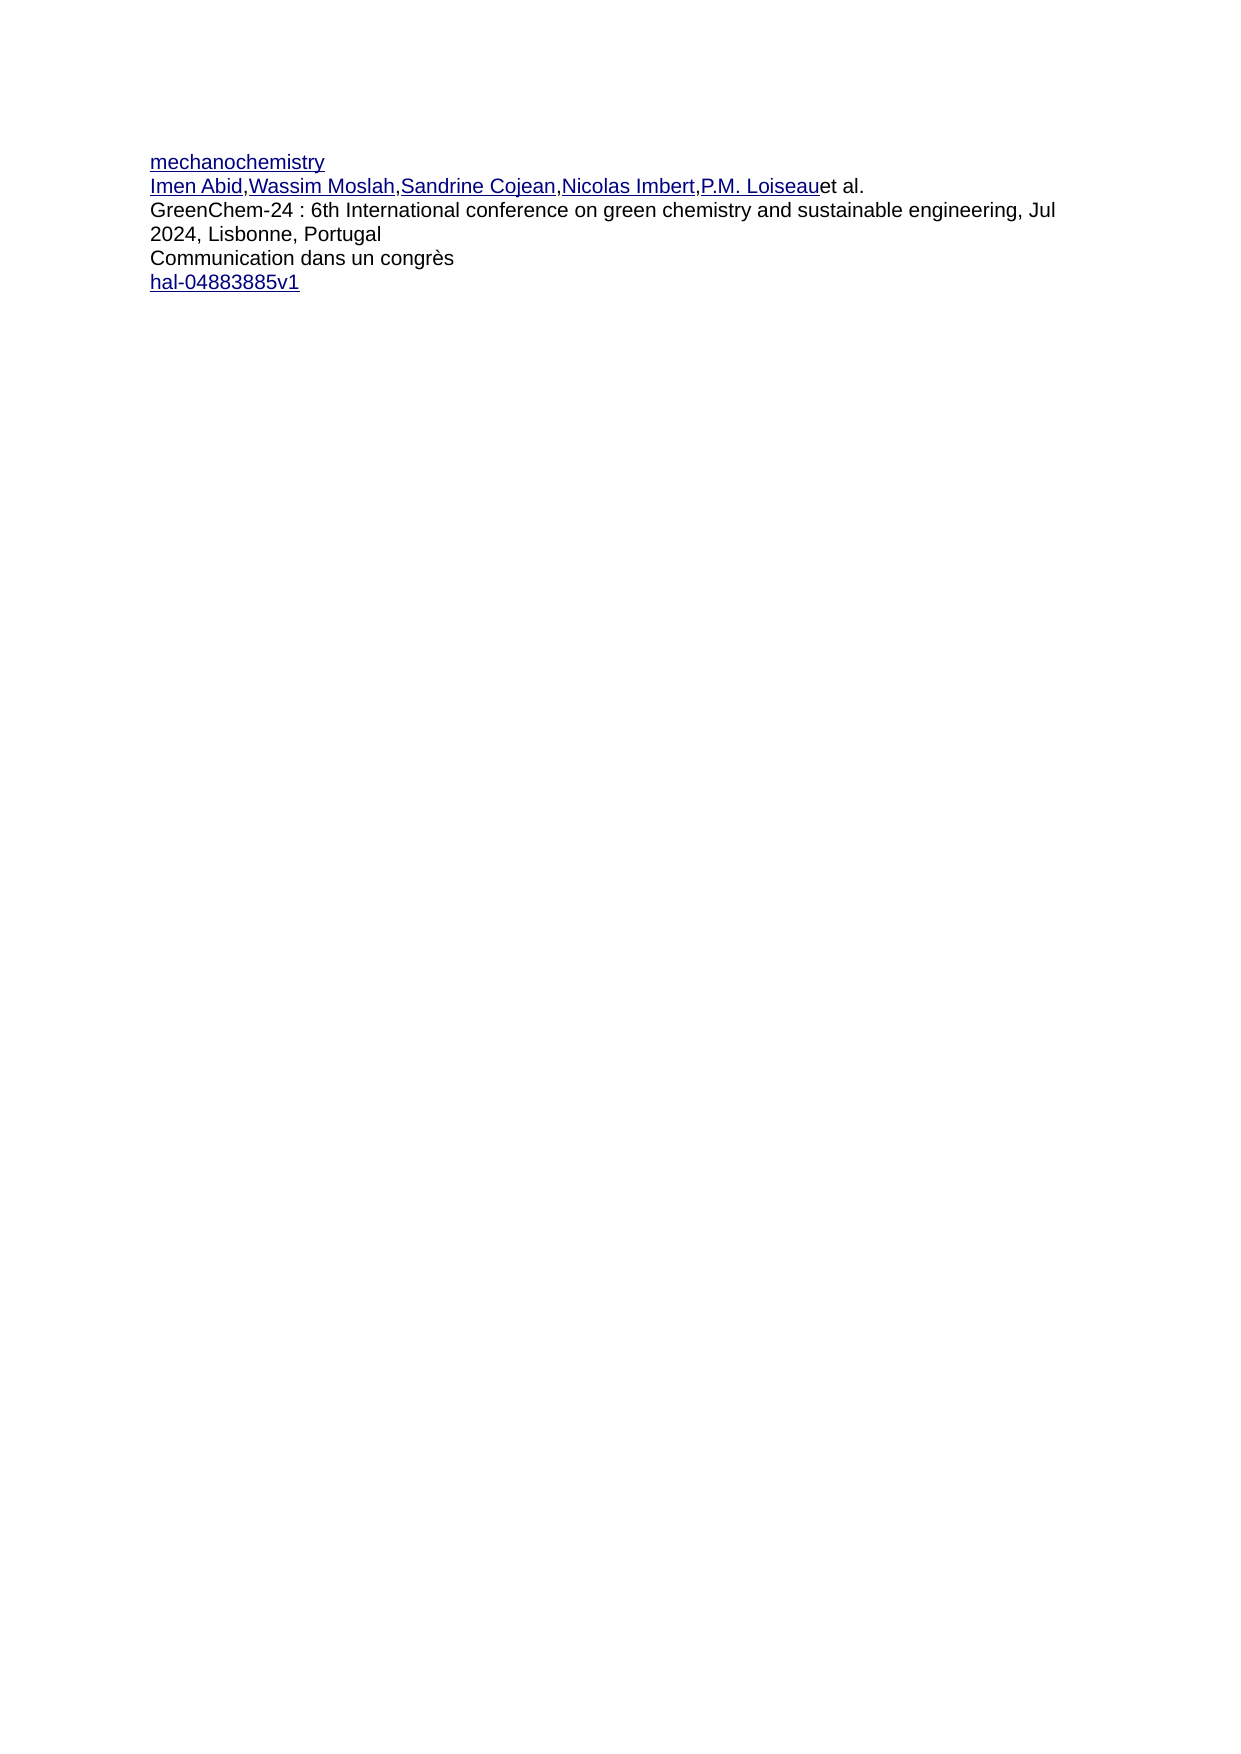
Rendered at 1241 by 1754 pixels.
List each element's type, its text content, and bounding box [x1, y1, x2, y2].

table_cell Synthesis of flavonoid derivatives precursors of active pharmaceutical ingredients by mechanochemistry Imen Abid,Wassim Moslah,Sandrine Cojean,Nicolas Imbert,P.M. Loiseauet al. GreenChem-24 : 6th International conference on green chemistry and sustainable engineering, Jul 2024, Lisbonne, Portugal Communication dans un congrès hal-04883885v1 [150, 150, 1090, 294]
